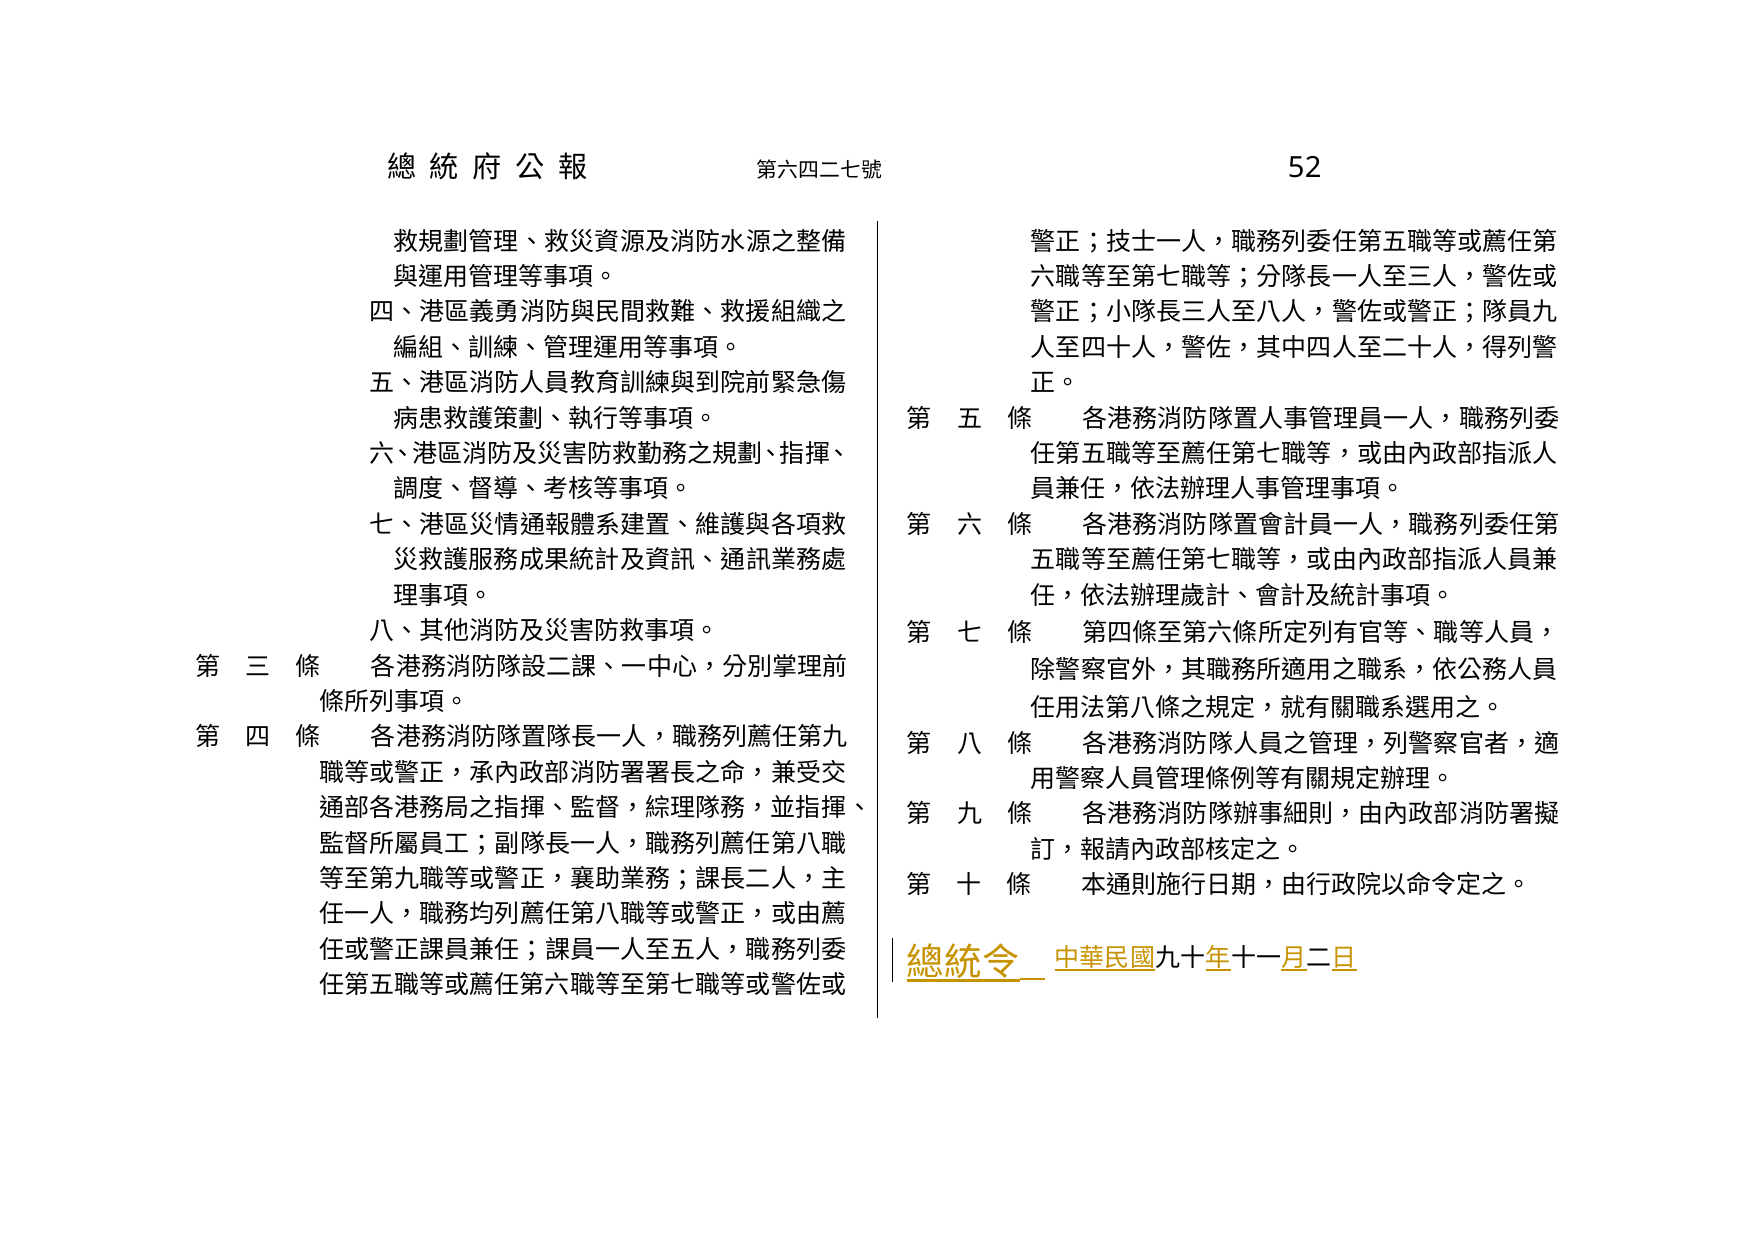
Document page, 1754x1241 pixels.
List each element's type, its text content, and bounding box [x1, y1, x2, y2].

text 第 四 條 各港務消防隊置隊長一人，職務列薦任第九職等或警正，承內政部消防署署長之命，兼受交通部各港務局之指揮、監督，綜理隊務，並指揮、監督所屬員工；副隊長一人，職務列薦任第八職等至第九職等或警正，襄助業務；課長二人，主任一人，職務均列薦任第八職等或警正，或由薦任或警正課員兼任；課員一人至五人，職務列委任第五職等或薦任第六職等至第七職等或警佐或警正；技士一人，職務列委任第五職等或薦任第六職等至第七職等；分隊長一人至三人，警佐或警正；小隊長三人至八人，警佐或警正；隊員九人至四十人，警佐，其中四人至二十人，得列警正。 [907, 222, 1559, 399]
text 七、港區災情通報體系建置、維護與各項救災救護服務成果統計及資訊、通訊業務處理事項。 [369, 505, 847, 611]
table_header 總統令 [904, 938, 1051, 982]
text 第 三 條 各港務消防隊設二課、一中心，分別掌理前條所列事項。 [195, 647, 847, 717]
text 第 十 條 本通則施行日期，由行政院以命令定之。 [907, 865, 1559, 901]
text 第 七 條 第四條至第六條所定列有官等、職等人員，除警察官外，其職務所適用之職系，依公務人員任用法第八條之規定，就有關職系選用之。 [907, 611, 1559, 724]
text 第 四 條 各港務消防隊置隊長一人，職務列薦任第九職等或警正，承內政部消防署署長之命，兼受交通部各港務局之指揮、監督，綜理隊務，並指揮、監督所屬員工；副隊長一人，職務列薦任第八職等至第九職等或警正，襄助業務；課長二人，主任一人，職務均列薦任第八職等或警正，或由薦任或警正課員兼任；課員一人至五人，職務列委任第五職等或薦任第六職等至第七職等或警佐或警正；技士一人，職務列委任第五職等或薦任第六職等至第七職等；分隊長一人至三人，警佐或警正；小隊長三人至八人，警佐或警正；隊員九人至四十人，警佐，其中四人至二十人，得列警正。 [195, 717, 847, 1001]
table_header 中華民國九十年十一月二日 [1051, 938, 1564, 982]
text 第 五 條 各港務消防隊置人事管理員一人，職務列委任第五職等至薦任第七職等，或由內政部指派人員兼任，依法辦理人事管理事項。 [907, 399, 1559, 505]
text 第 九 條 各港務消防隊辦事細則，由內政部消防署擬訂，報請內政部核定之。 [907, 794, 1559, 865]
text 四、港區義勇消防與民間救難、救援組織之編組、訓練、管理運用等事項。 [369, 292, 847, 363]
text 第 八 條 各港務消防隊人員之管理，列警察官者，適用警察人員管理條例等有關規定辦理。 [907, 724, 1559, 794]
text 第 六 條 各港務消防隊置會計員一人，職務列委任第五職等至薦任第七職等，或由內政部指派人員兼任，依法辦理歲計、會計及統計事項。 [907, 505, 1559, 611]
text 六、港區消防及災害防救勤務之規劃、指揮、調度、督導、考核等事項。 [369, 434, 847, 505]
text 八、其他消防及災害防救事項。 [369, 611, 847, 647]
text 五、港區消防人員教育訓練與到院前緊急傷病患救護策劃、執行等事項。 [369, 363, 847, 434]
text 救規劃管理、救災資源及消防水源之整備與運用管理等事項。 [369, 222, 847, 292]
